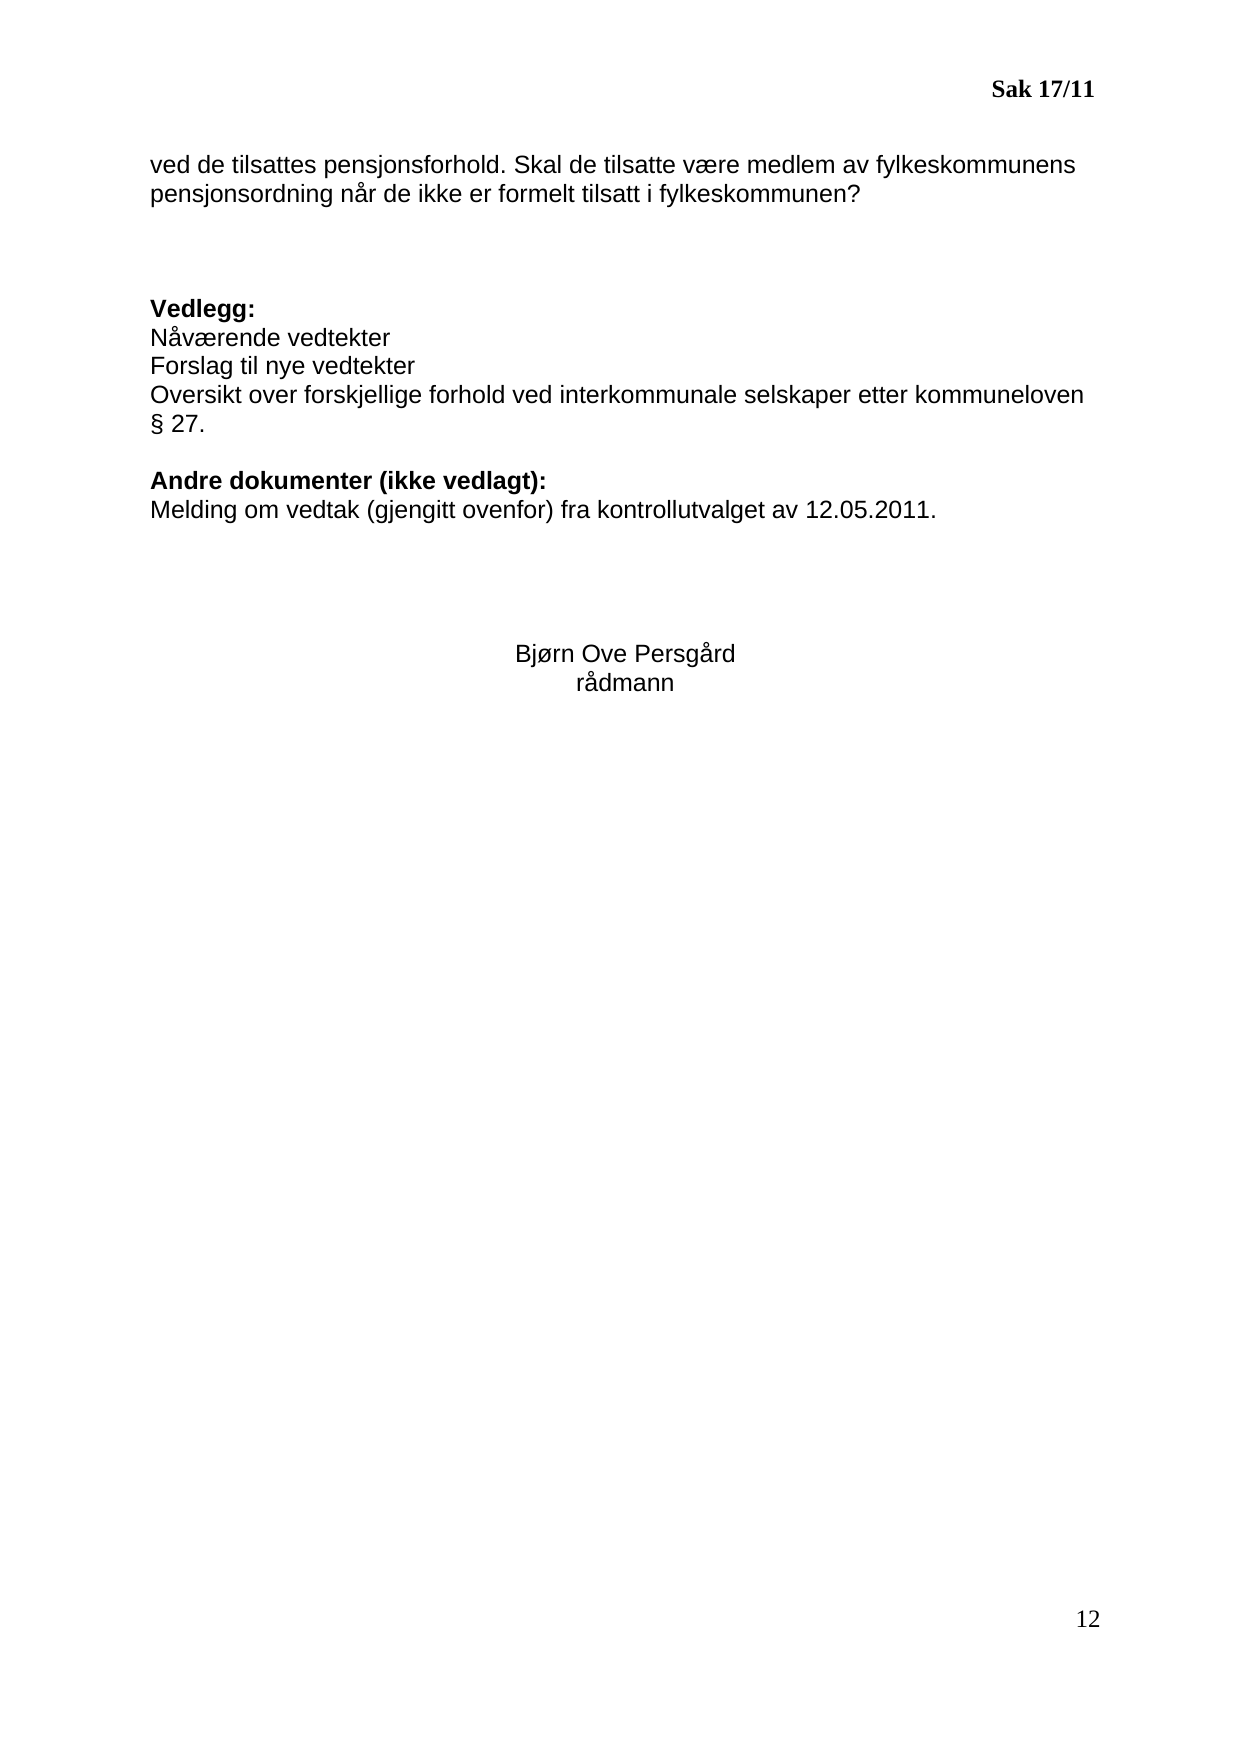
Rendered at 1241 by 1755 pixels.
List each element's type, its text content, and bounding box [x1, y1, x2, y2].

text Andre dokumenter (ikke vedlagt): [150, 466, 1100, 495]
text Melding om vedtak (gjengitt ovenfor) fra kontrollutvalget av 12.05.2011. [150, 495, 1100, 524]
text ved de tilsattes pensjonsforhold. Skal de tilsatte være medlem av fylkeskommunens pensjonsordning når de ikke er formelt tilsatt i fylkeskommunen? [150, 150, 1100, 207]
text rådmann [150, 667, 1100, 696]
text Oversikt over forskjellige forhold ved interkommunale selskaper etter kommuneloven § 27. [150, 380, 1100, 437]
text Forslag til nye vedtekter [150, 351, 1100, 380]
text Nåværende vedtekter [150, 322, 1100, 351]
text Vedlegg: [150, 294, 1100, 322]
text Bjørn Ove Persgård [150, 639, 1100, 667]
